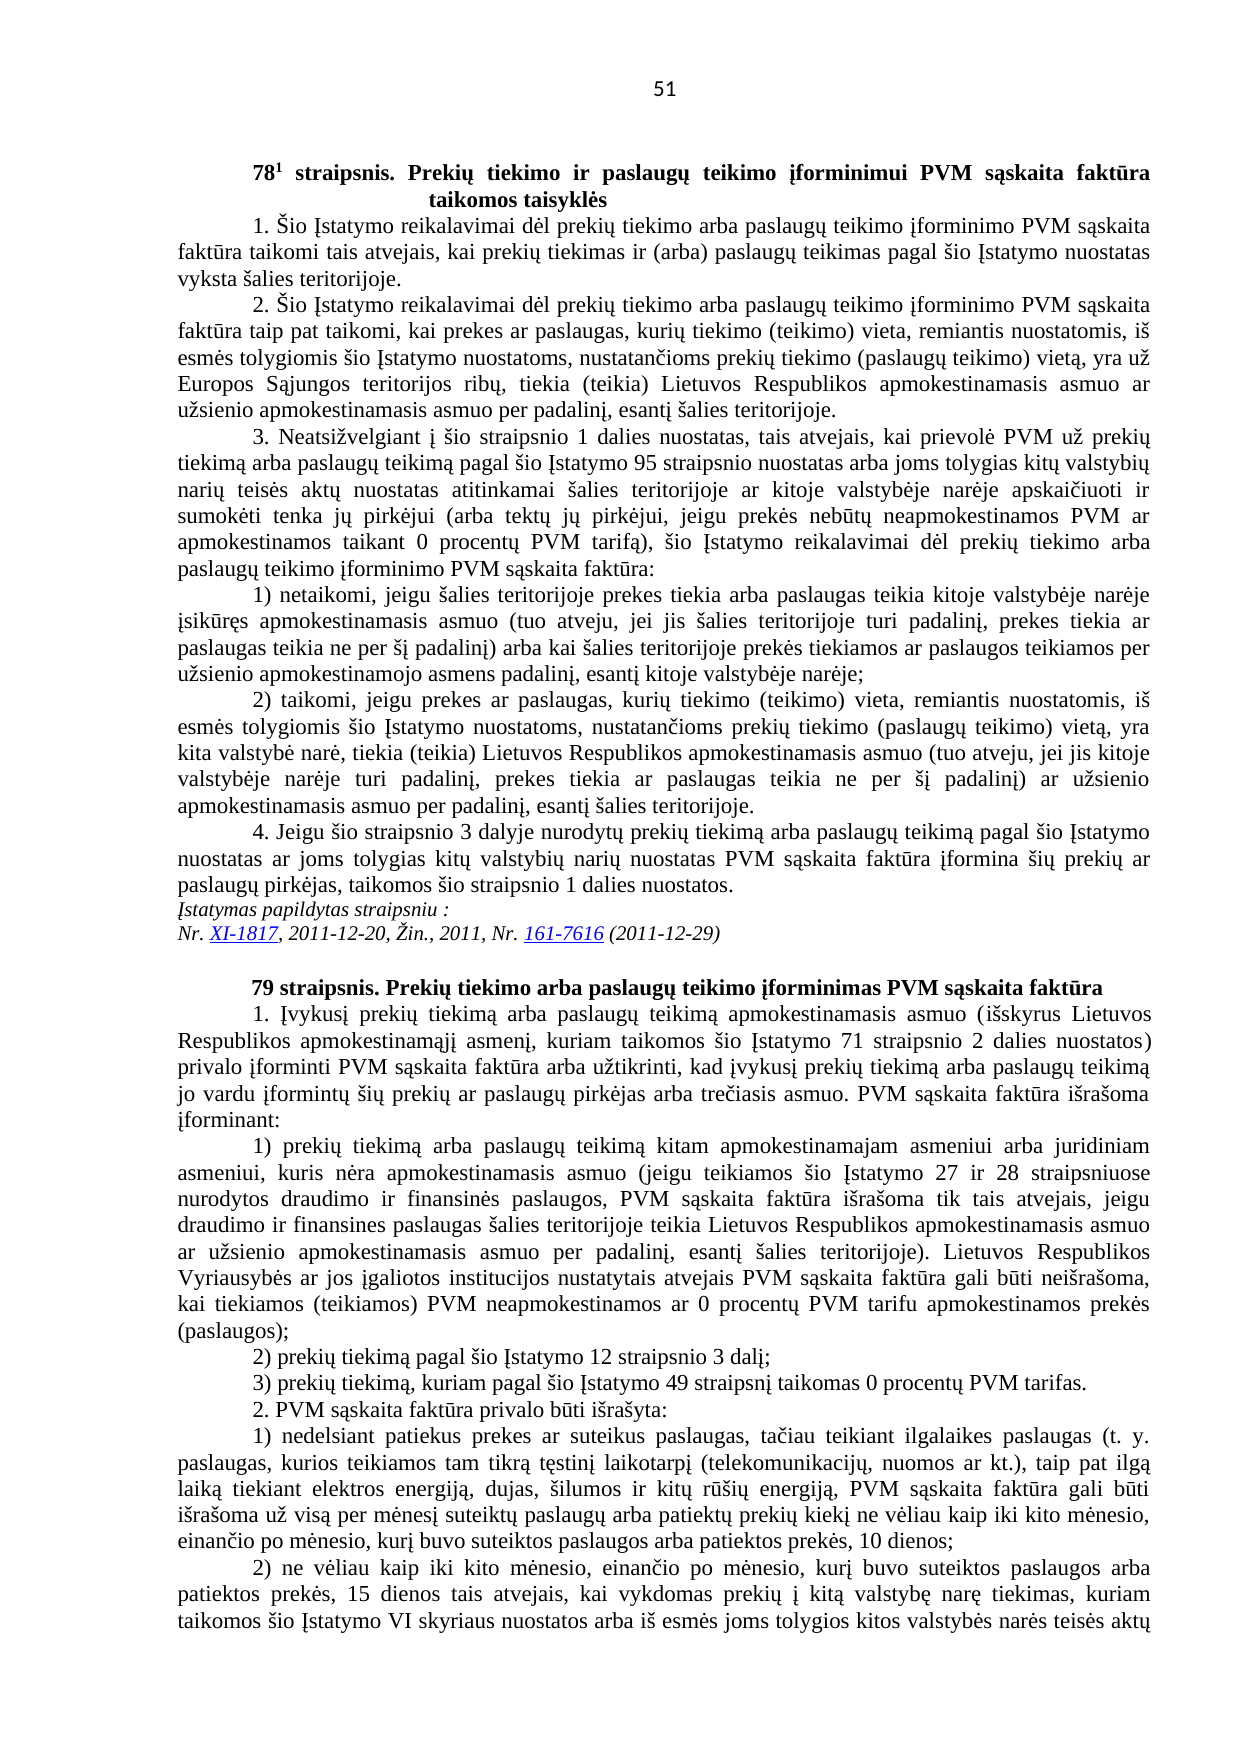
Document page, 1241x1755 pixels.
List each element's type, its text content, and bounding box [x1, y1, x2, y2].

text 3. Neatsižvelgiant į šio straipsnio 1 dalies nuostatas, tais atvejais, kai prievolė PVM už prekių tiekimą arba paslaugų teikimą pagal šio Įstatymo 95 straipsnio nuostatas arba joms tolygias kitų valstybių narių teisės aktų nuostatas atitinkamai šalies teritorijoje ar kitoje valstybėje narėje apskaičiuoti ir sumokėti tenka jų pirkėjui (arba tektų jų pirkėjui, jeigu prekės nebūtų neapmokestinamos PVM ar apmokestinamos taikant 0 procentų PVM tarifą), šio Įstatymo reikalavimai dėl prekių tiekimo arba paslaugų teikimo įforminimo PVM sąskaita faktūra: [177, 423, 1152, 581]
text 2) ne vėliau kaip iki kito mėnesio, einančio po mėnesio, kurį buvo suteiktos paslaugos arba patiektos prekės, 15 dienos tais atvejais, kai vykdomas prekių į kitą valstybę narę tiekimas, kuriam taikomos šio Įstatymo VI skyriaus nuostatos arba iš esmės joms tolygios kitos valstybės narės teisės aktų [177, 1554, 1152, 1633]
text 2. PVM sąskaita faktūra privalo būti išrašyta: [177, 1396, 1152, 1422]
text 1. Šio Įstatymo reikalavimai dėl prekių tiekimo arba paslaugų teikimo įforminimo PVM sąskaita faktūra taikomi tais atvejais, kai prekių tiekimas ir (arba) paslaugų teikimas pagal šio Įstatymo nuostatas vyksta šalies teritorijoje. [177, 212, 1152, 291]
text 2) taikomi, jeigu prekes ar paslaugas, kurių tiekimo (teikimo) vieta, remiantis nuostatomis, iš esmės tolygiomis šio Įstatymo nuostatoms, nustatančioms prekių tiekimo (paslaugų teikimo) vietą, yra kita valstybė narė, tiekia (teikia) Lietuvos Respublikos apmokestinamasis asmuo (tuo atveju, jei jis kitoje valstybėje narėje turi padalinį, prekes tiekia ar paslaugas teikia ne per šį padalinį) ar užsienio apmokestinamasis asmuo per padalinį, esantį šalies teritorijoje. [177, 686, 1152, 818]
text 2) prekių tiekimą pagal šio Įstatymo 12 straipsnio 3 dalį; [177, 1343, 1152, 1369]
text 4. Jeigu šio straipsnio 3 dalyje nurodytų prekių tiekimą arba paslaugų teikimą pagal šio Įstatymo nuostatas ar joms tolygias kitų valstybių narių nuostatas PVM sąskaita faktūra įformina šių prekių ar paslaugų pirkėjas, taikomos šio straipsnio 1 dalies nuostatos. [177, 818, 1152, 897]
text 1. Įvykusį prekių tiekimą arba paslaugų teikimą apmokestinamasis asmuo (išskyrus Lietuvos Respublikos apmokestinamąjį asmenį, kuriam taikomos šio Įstatymo 71 straipsnio 2 dalies nuostatos) privalo įforminti PVM sąskaita faktūra arba užtikrinti, kad įvykusį prekių tiekimą arba paslaugų teikimą jo vardu įformintų šių prekių ar paslaugų pirkėjas arba trečiasis asmuo. PVM sąskaita faktūra išrašoma įforminant: [177, 1001, 1152, 1132]
text Nr. XI-1817, 2011-12-20, Žin., 2011, Nr. 161-7616 (2011-12-29) [177, 921, 1152, 945]
text 1) nedelsiant patiekus prekes ar suteikus paslaugas, tačiau teikiant ilgalaikes paslaugas (t. y. paslaugas, kurios teikiamos tam tikrą tęstinį laikotarpį (telekomunikacijų, nuomos ar kt.), taip pat ilgą laiką tiekiant elektros energiją, dujas, šilumos ir kitų rūšių energiją, PVM sąskaita faktūra gali būti išrašoma už visą per mėnesį suteiktų paslaugų arba patiektų prekių kiekį ne vėliau kaip iki kito mėnesio, einančio po mėnesio, kurį buvo suteiktos paslaugos arba patiektos prekės, 10 dienos; [177, 1422, 1152, 1554]
text 3) prekių tiekimą, kuriam pagal šio Įstatymo 49 straipsnį taikomas 0 procentų PVM tarifas. [177, 1369, 1152, 1396]
text 1) prekių tiekimą arba paslaugų teikimą kitam apmokestinamajam asmeniui arba juridiniam asmeniui, kuris nėra apmokestinamasis asmuo (jeigu teikiamos šio Įstatymo 27 ir 28 straipsniuose nurodytos draudimo ir finansinės paslaugos, PVM sąskaita faktūra išrašoma tik tais atvejais, jeigu draudimo ir finansines paslaugas šalies teritorijoje teikia Lietuvos Respublikos apmokestinamasis asmuo ar užsienio apmokestinamasis asmuo per padalinį, esantį šalies teritorijoje). Lietuvos Respublikos Vyriausybės ar jos įgaliotos institucijos nustatytais atvejais PVM sąskaita faktūra gali būti neišrašoma, kai tiekiamos (teikiamos) PVM neapmokestinamos ar 0 procentų PVM tarifu apmokestinamos prekės (paslaugos); [177, 1132, 1152, 1343]
text 1) netaikomi, jeigu šalies teritorijoje prekes tiekia arba paslaugas teikia kitoje valstybėje narėje įsikūręs apmokestinamasis asmuo (tuo atveju, jei jis šalies teritorijoje turi padalinį, prekes tiekia ar paslaugas teikia ne per šį padalinį) arba kai šalies teritorijoje prekės tiekiamos ar paslaugos teikiamos per užsienio apmokestinamojo asmens padalinį, esantį kitoje valstybėje narėje; [177, 581, 1152, 686]
text 781 straipsnis. Prekių tiekimo ir paslaugų teikimo įforminimui PVM sąskaita faktūra taikomos taisyklės [252, 159, 1152, 212]
text 2. Šio Įstatymo reikalavimai dėl prekių tiekimo arba paslaugų teikimo įforminimo PVM sąskaita faktūra taip pat taikomi, kai prekes ar paslaugas, kurių tiekimo (teikimo) vieta, remiantis nuostatomis, iš esmės tolygiomis šio Įstatymo nuostatoms, nustatančioms prekių tiekimo (paslaugų teikimo) vietą, yra už Europos Sąjungos teritorijos ribų, tiekia (teikia) Lietuvos Respublikos apmokestinamasis asmuo ar užsienio apmokestinamasis asmuo per padalinį, esantį šalies teritorijoje. [177, 291, 1152, 423]
text 79 straipsnis. Prekių tiekimo arba paslaugų teikimo įforminimas PVM sąskaita faktūra [251, 974, 1152, 1001]
text Įstatymas papildytas straipsniu : [177, 897, 1152, 921]
